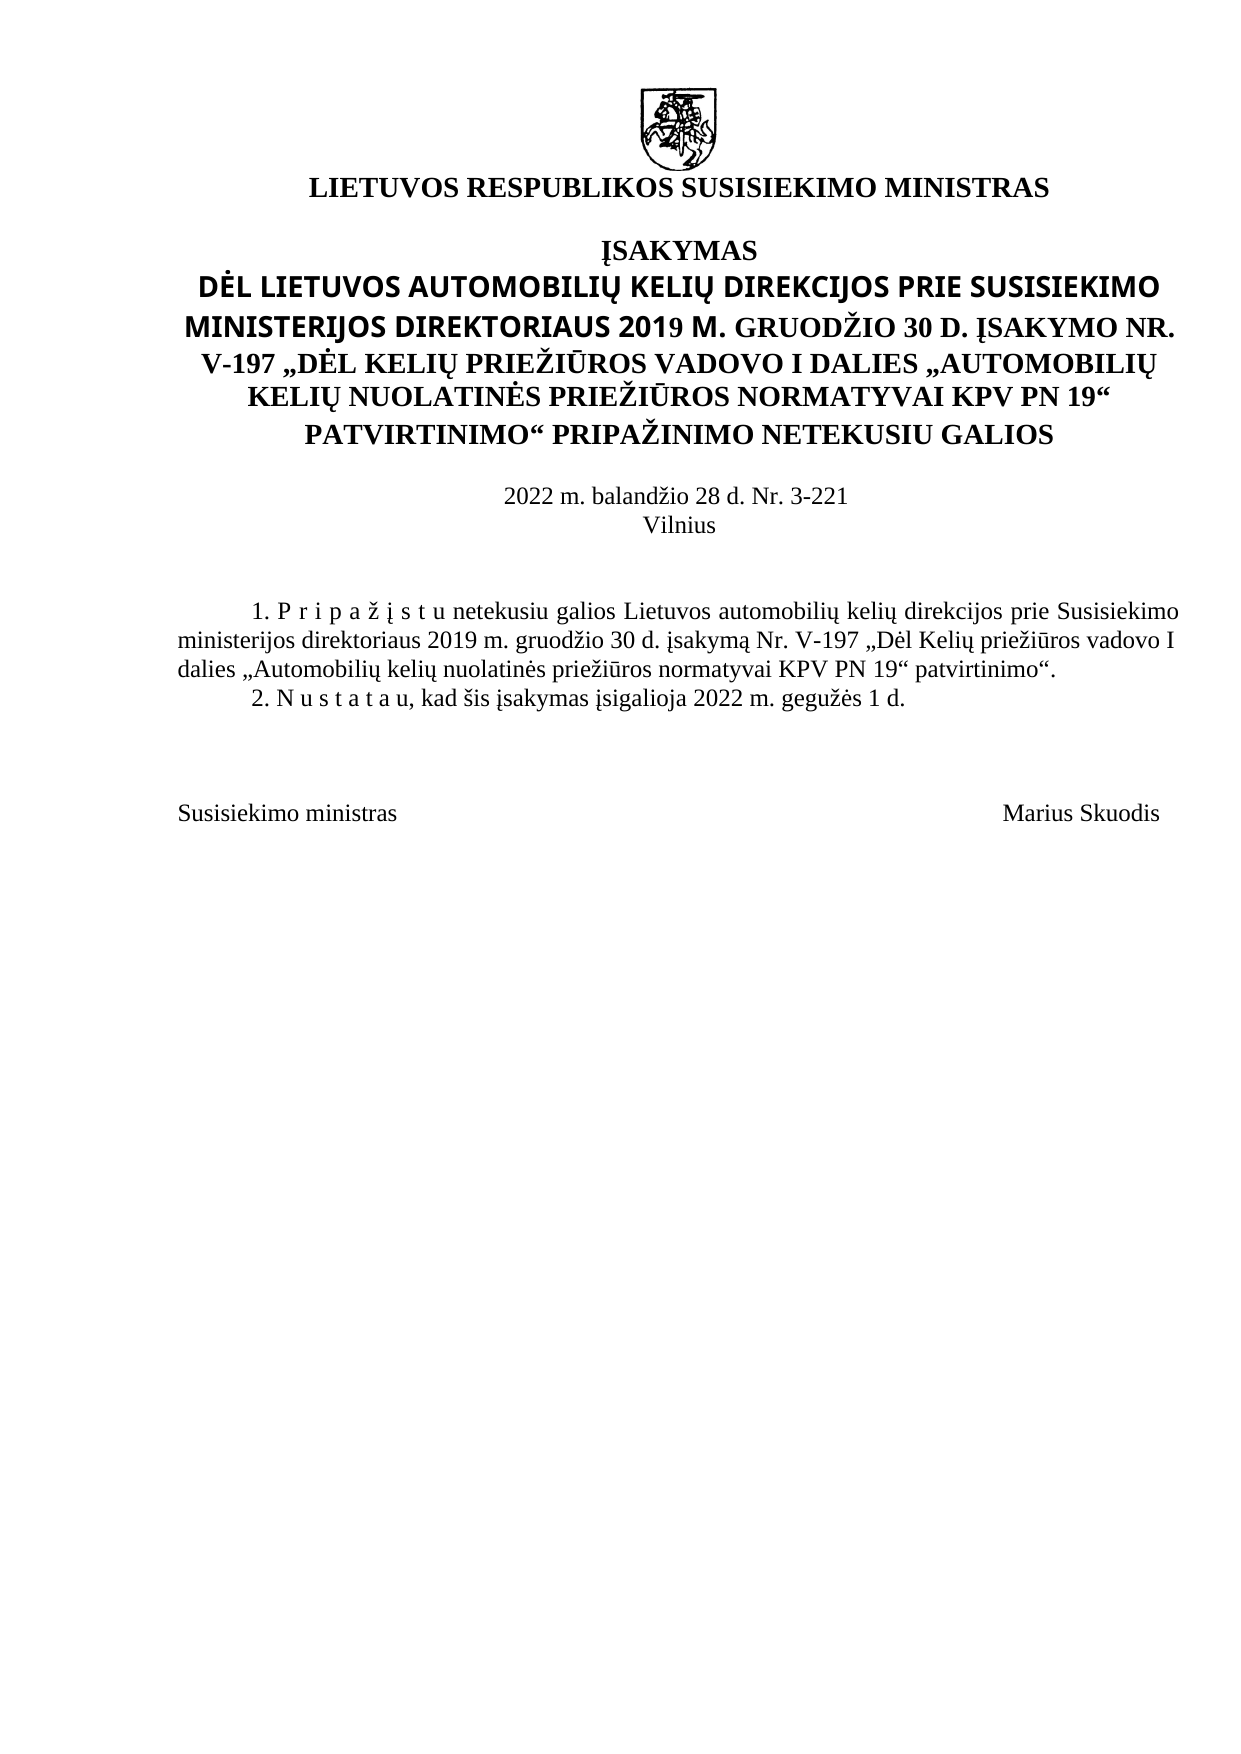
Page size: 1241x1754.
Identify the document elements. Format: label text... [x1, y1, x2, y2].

text ĮSAKYMAS [177, 233, 1181, 266]
text LIETUVOS RESPUBLIKOS SUSISIEKIMO MINISTRAS [177, 171, 1181, 204]
text DĖL LIETUVOS AUTOMOBILIŲ KELIŲ DIREKCIJOS PRIE SUSISIEKIMO MINISTERIJOS DIREKTORIAUS 2019 M. GRUODŽIO 30 D. ĮSAKYMO NR. V-197 „DĖL KELIŲ PRIEŽIŪROS VADOVO I DALIES „AUTOMOBILIŲ KELIŲ NUOLATINĖS PRIEŽIŪROS NORMATYVAI KPV PN 19“ PATVIRTINIMO“ PRIPAŽINIMO NETEKUSIU GALIOS [177, 266, 1181, 453]
text 2. N u s t a t a u, kad šis įsakymas įsigalioja 2022 m. gegužės 1 d. [177, 683, 1181, 711]
text Vilnius [177, 510, 1181, 539]
text 1. P r i p a ž į s t u netekusiu galios Lietuvos automobilių kelių direkcijos prie Susisiekimo ministerijos direktoriaus 2019 m. gruodžio 30 d. įsakymą Nr. V-197 „Dėl Kelių priežiūros vadovo I dalies „Automobilių kelių nuolatinės priežiūros normatyvai KPV PN 19“ patvirtinimo“. [177, 596, 1181, 683]
text 2022 m. balandžio 28 d. Nr. 3-221 [177, 481, 1181, 510]
text Susisiekimo ministras Marius Skuodis [177, 798, 1181, 826]
